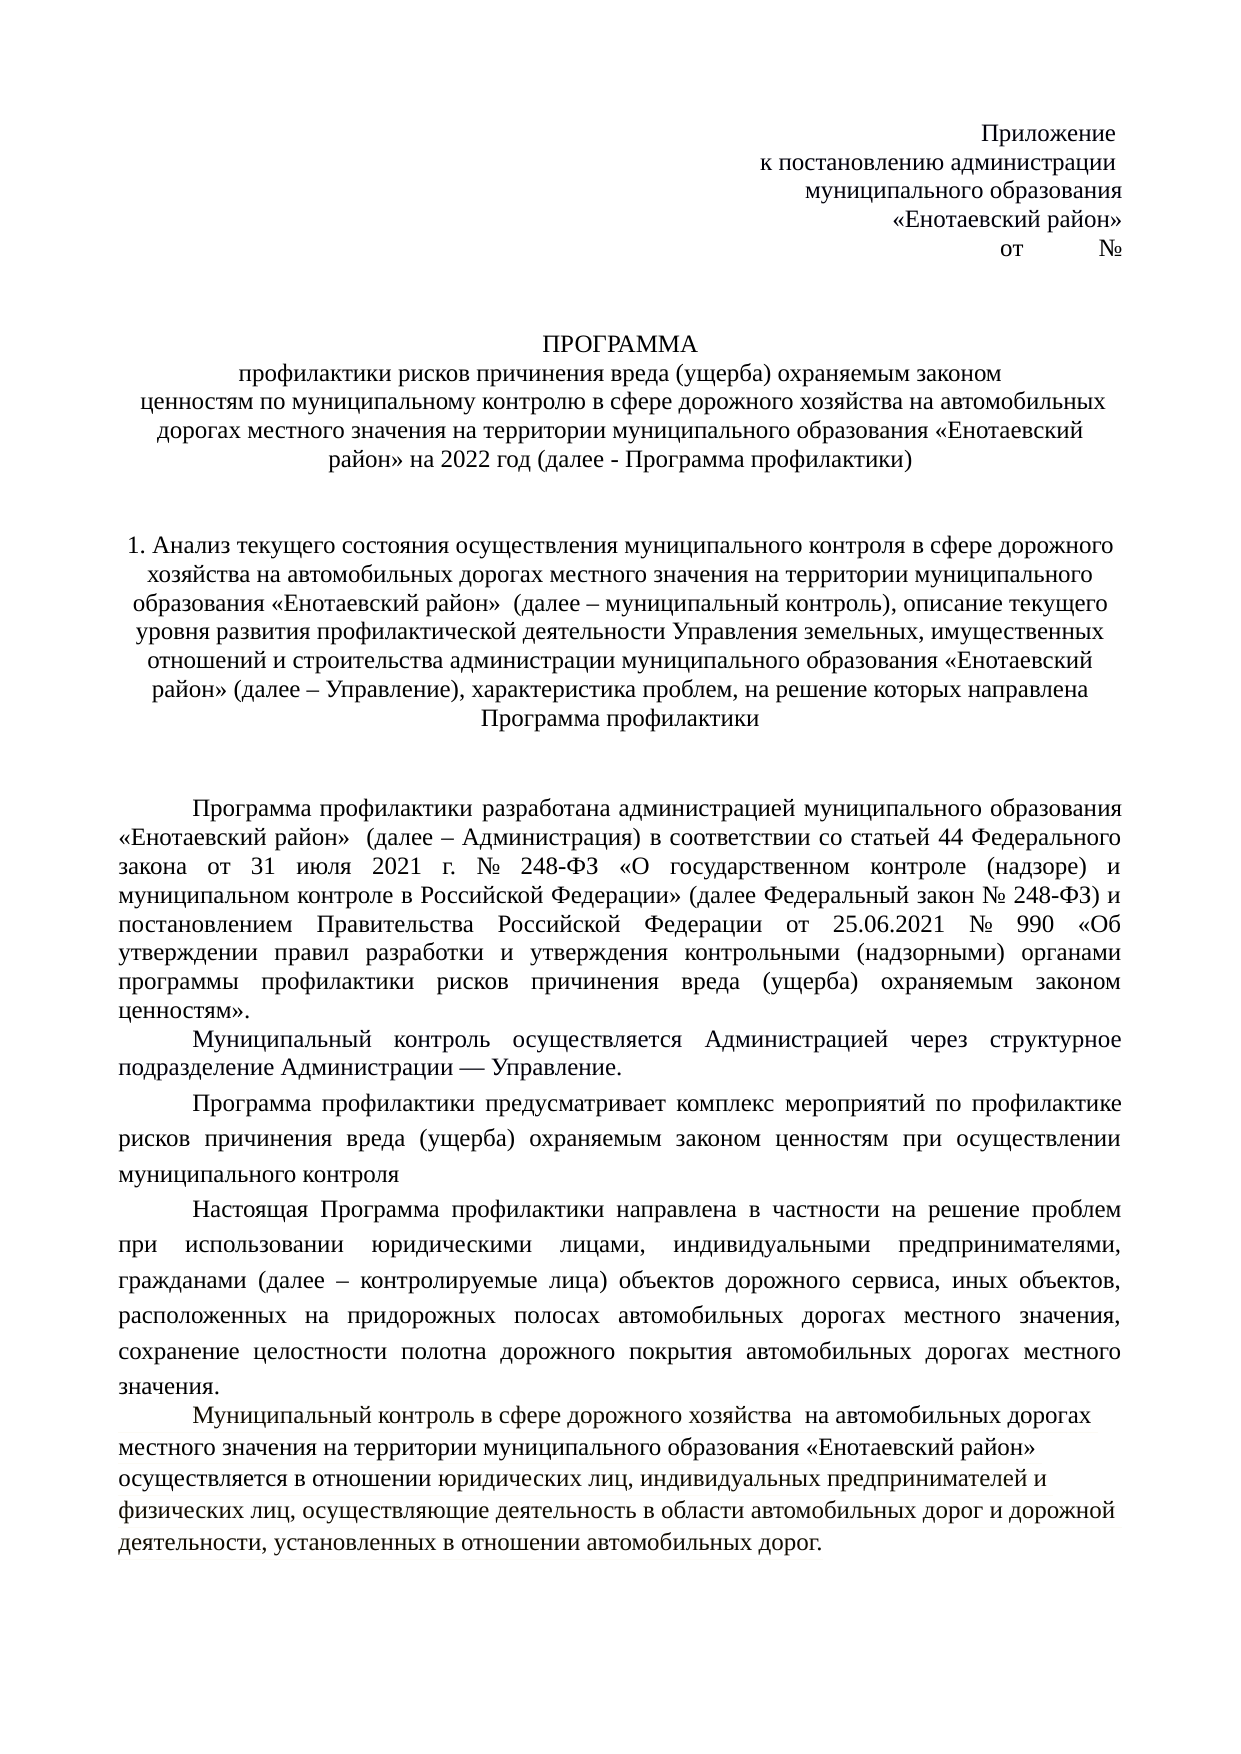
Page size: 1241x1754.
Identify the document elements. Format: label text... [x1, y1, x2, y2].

text 1. Анализ текущего состояния осуществления муниципального контроля в сфере дорожного хозяйства на автомобильных дорогах местного значения на территории муниципального образования «Енотаевский район» (далее – муниципальный контроль), описание текущего уровня развития профилактической деятельности Управления земельных, имущественных отношений и строительства администрации муниципального образования «Енотаевский район» (далее – Управление), характеристика проблем, на решение которых направлена Программа профилактики [118, 530, 1122, 731]
text профилактики рисков причинения вреда (ущерба) охраняемым законом [118, 358, 1122, 386]
text Муниципальный контроль осуществляется Администрацией через структурное подразделение Администрации — Управление. [118, 1024, 1122, 1081]
text Программа профилактики разработана администрацией муниципального образования «Енотаевский район» (далее – Администрация) в соответствии со статьей 44 Федерального закона от 31 июля 2021 г. № 248-ФЗ «О государственном контроле (надзоре) и муниципальном контроле в Российской Федерации» (далее Федеральный закон № 248-ФЗ) и постановлением Правительства Российской Федерации от 25.06.2021 № 990 «Об утверждении правил разработки и утверждения контрольными (надзорными) органами программы профилактики рисков причинения вреда (ущерба) охраняемым законом ценностям». [118, 789, 1122, 1024]
text к постановлению администрации [118, 147, 1122, 176]
text ценностям по муниципальному контролю в сфере дорожного хозяйства на автомобильных дорогах местного значения на территории муниципального образования «Енотаевский район» на 2022 год (далее - Программа профилактики) [118, 386, 1122, 473]
text Муниципальный контроль в сфере дорожного хозяйства на автомобильных дорогах местного значения на территории муниципального образования «Енотаевский район» осуществляется в отношении юридических лиц, индивидуальных предпринимателей и физических лиц, осуществляющие деятельность в области автомобильных дорог и дорожной [118, 1400, 1122, 1527]
text муниципального образования «Енотаевский район» [118, 176, 1122, 233]
text Настоящая Программа профилактики направлена в частности на решение проблем при использовании юридическими лицами, индивидуальными предпринимателями, гражданами (далее – контролируемые лица) объектов дорожного сервиса, иных объектов, расположенных на придорожных полосах автомобильных дорогах местного значения, сохранение целостности полотна дорожного покрытия автомобильных дорогах местного значения. [118, 1187, 1122, 1400]
text деятельности, установленных в отношении автомобильных дорог. [118, 1528, 1122, 1559]
text Программа профилактики предусматривает комплекс мероприятий по профилактике рисков причинения вреда (ущерба) охраняемым законом ценностям при осуществлении муниципального контроля [118, 1081, 1122, 1187]
text от № [118, 233, 1122, 262]
text ПРОГРАММА [118, 329, 1122, 358]
text Приложение [118, 118, 1122, 147]
